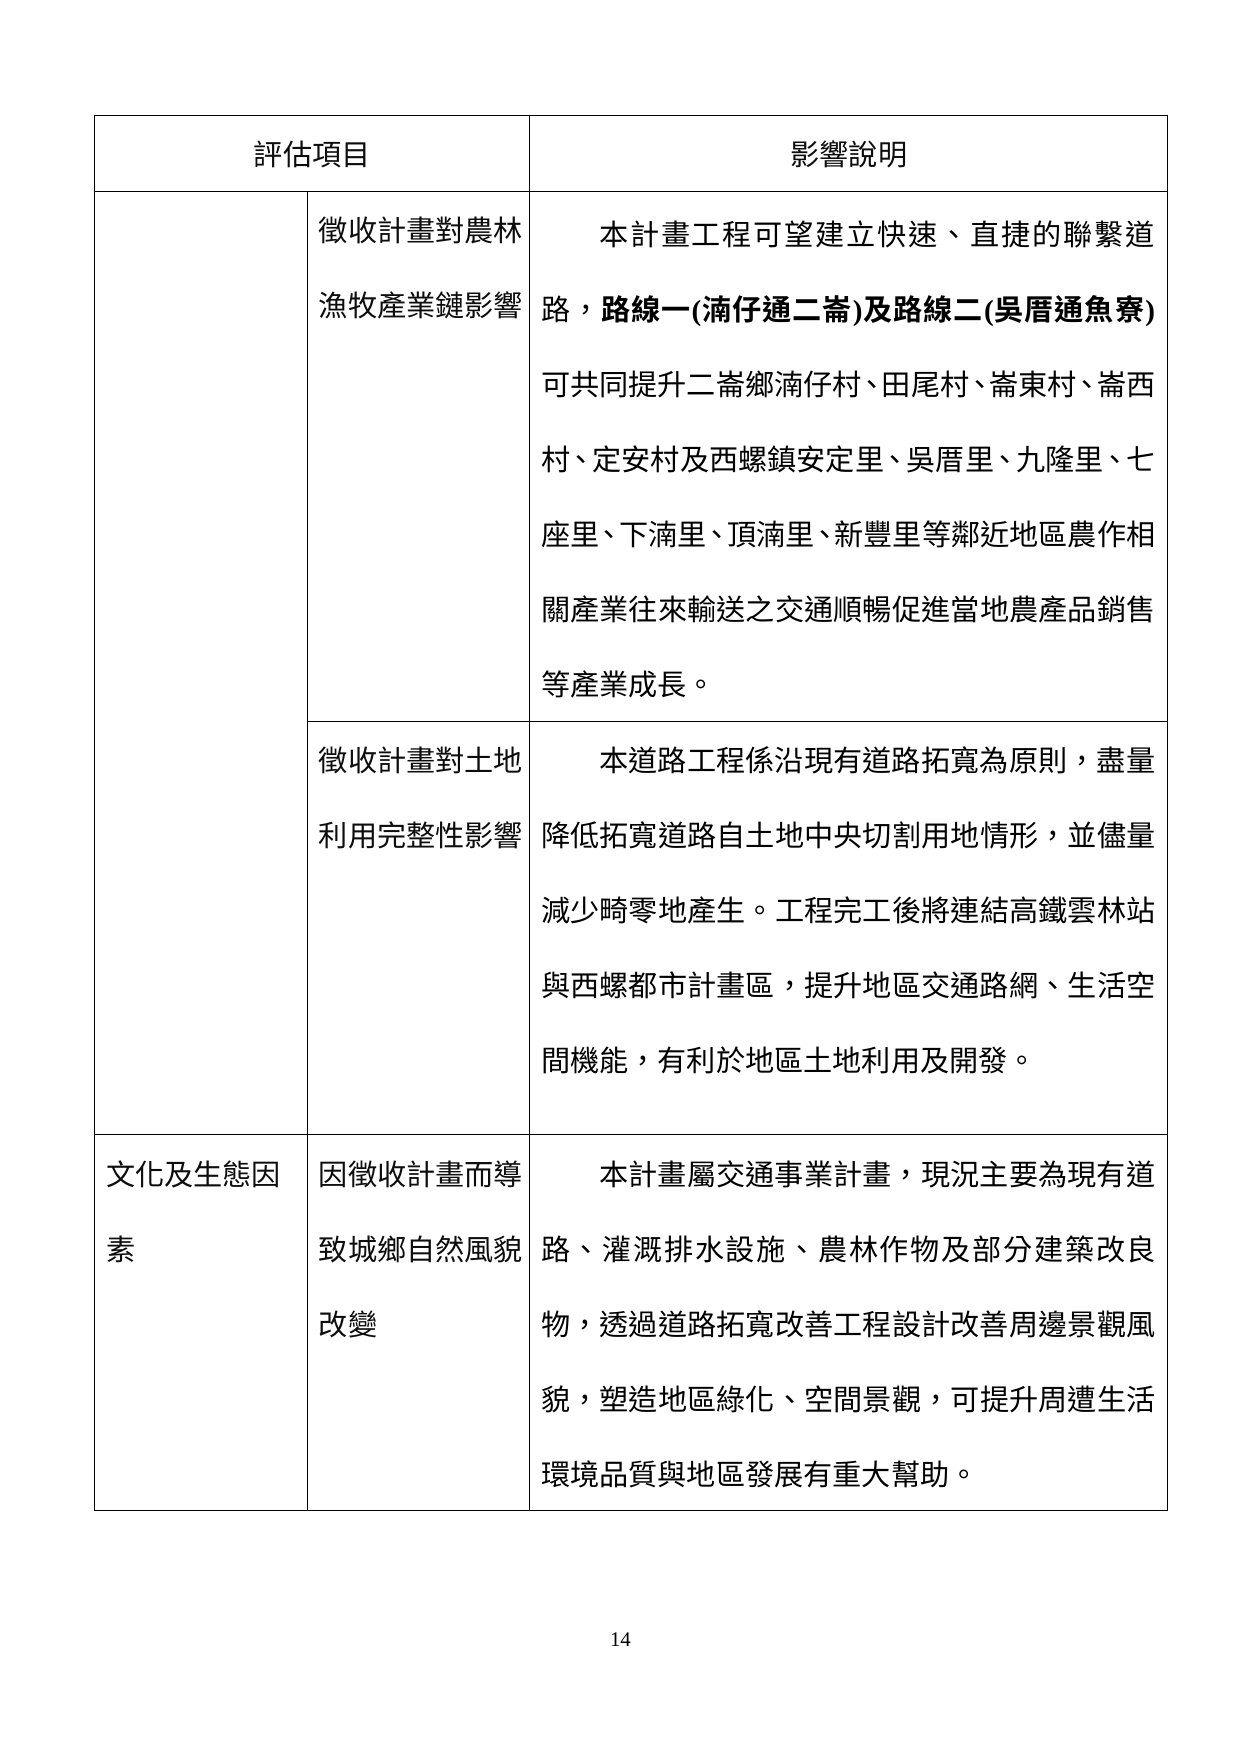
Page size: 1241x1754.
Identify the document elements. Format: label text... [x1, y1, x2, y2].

table_cell 徵收計畫對農林漁牧產業鏈影響 [308, 192, 529, 721]
table_header 影響說明 [530, 116, 1167, 191]
table_cell 本計畫工程可望建立快速、直捷的聯繫道路，路線一(湳仔通二崙)及路線二(吳厝通魚寮)可共同提升二崙鄉湳仔村、田尾村、崙東村、崙西村、定安村及西螺鎮安定里、吳厝里、九隆里、七座里、下湳里、頂湳里、新豐里等鄰近地區農作相關產業往來輸送之交通順暢促進當地農產品銷售等產業成長。 [530, 192, 1167, 721]
table_cell 文化及生態因素 [95, 1135, 307, 1510]
table_header 評估項目 [95, 116, 529, 191]
table_cell 因徵收計畫而導致城鄉自然風貌改變 [308, 1135, 529, 1510]
table_cell [95, 192, 307, 1134]
table_cell 本道路工程係沿現有道路拓寬為原則，盡量降低拓寬道路自土地中央切割用地情形，並儘量減少畸零地產生。工程完工後將連結高鐵雲林站與西螺都市計畫區，提升地區交通路網、生活空間機能，有利於地區土地利用及開發。 [530, 722, 1167, 1134]
table_cell 本計畫屬交通事業計畫，現況主要為現有道路、灌溉排水設施、農林作物及部分建築改良物，透過道路拓寬改善工程設計改善周邊景觀風貌，塑造地區綠化、空間景觀，可提升周遭生活環境品質與地區發展有重大幫助。 [530, 1135, 1167, 1510]
table_cell 徵收計畫對土地利用完整性影響 [308, 722, 529, 1134]
